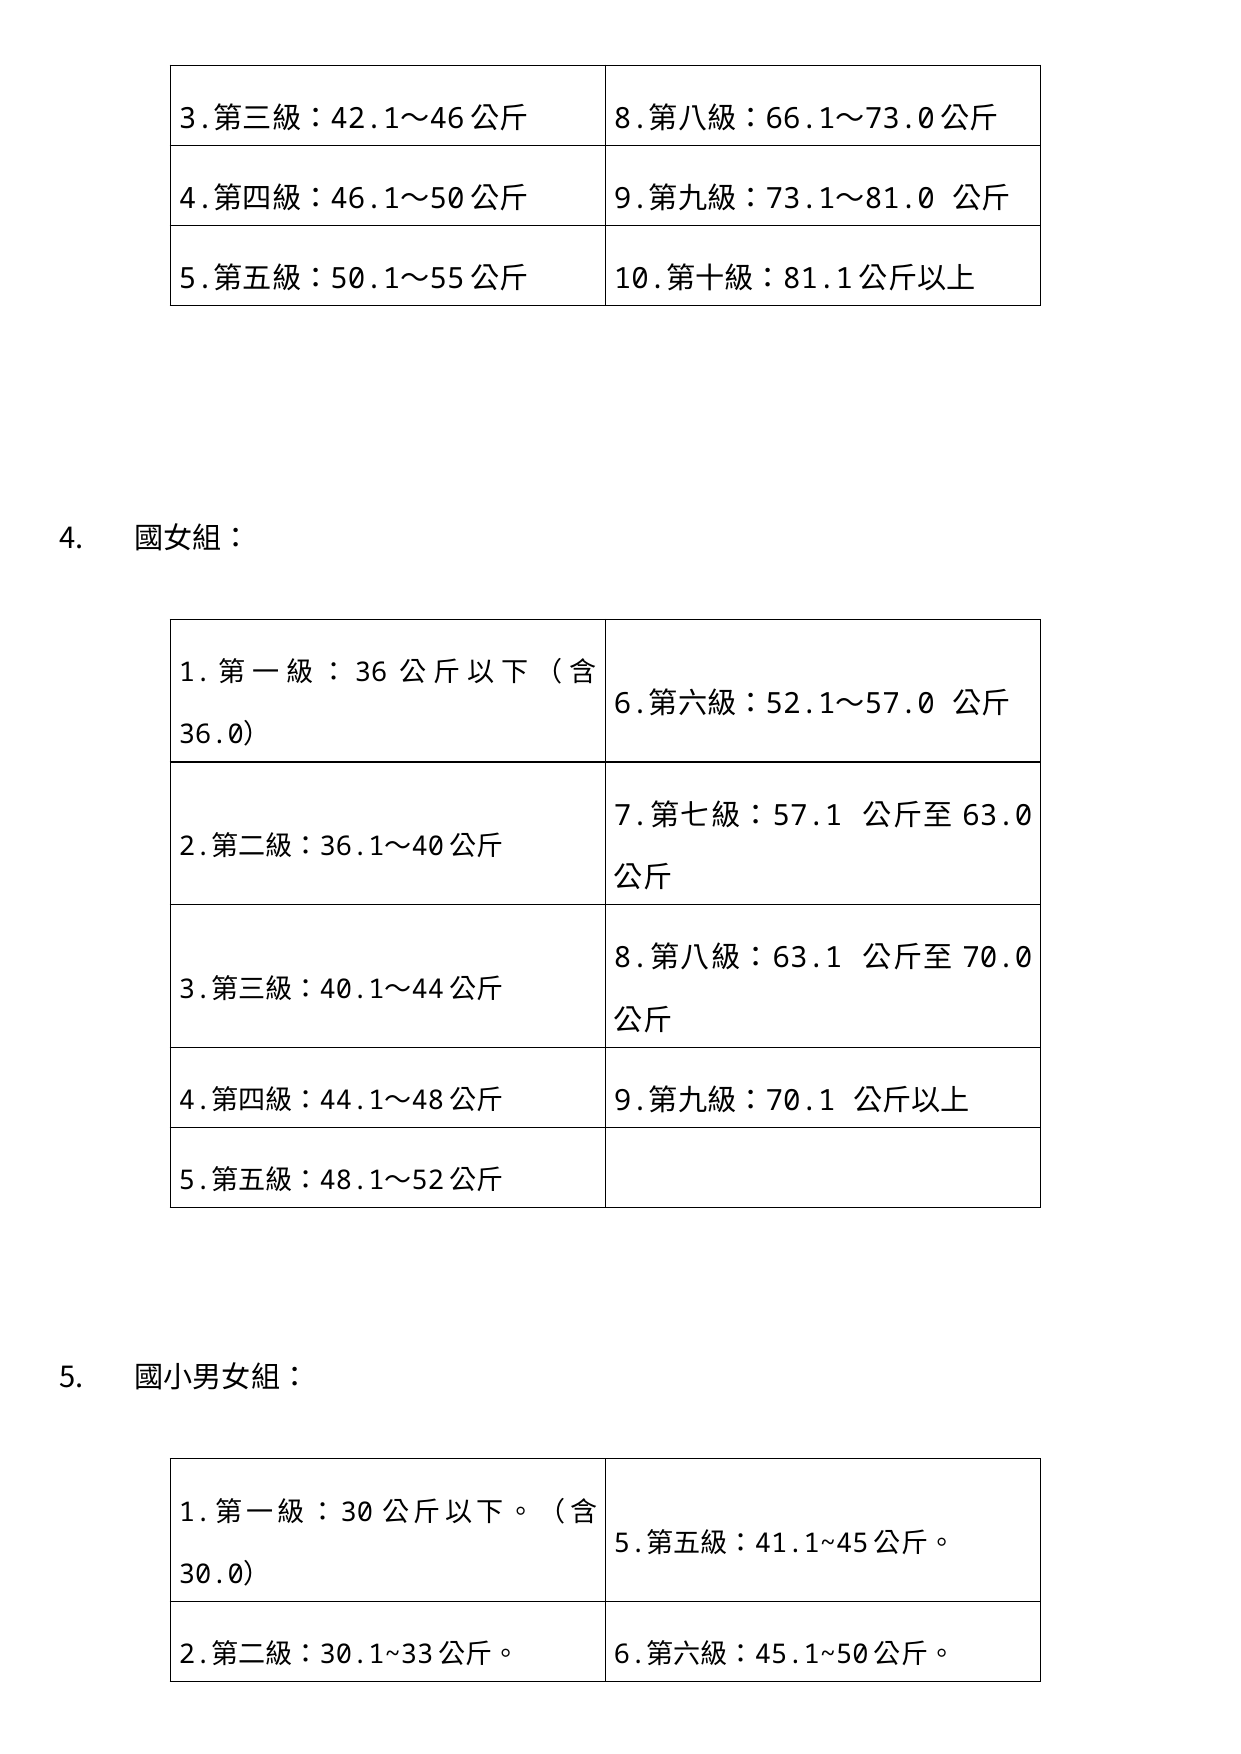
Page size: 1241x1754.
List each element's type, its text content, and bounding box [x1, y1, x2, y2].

table_cell 8.第八級：63.1 公斤至 70.0 公斤 [606, 905, 1040, 1047]
table_header 5.第五級：41.1~45公斤。 [606, 1459, 1040, 1601]
table_header 6.第六級：52.1～57.0 公斤 [606, 620, 1040, 761]
table_header 1.第一級：36公斤以下（含 36.0） [171, 620, 605, 761]
table_cell 5.第五級：50.1～55公斤 [171, 226, 605, 305]
table_cell 10.第十級：81.1公斤以上 [606, 226, 1040, 305]
list 國小男女組： [59, 1333, 1181, 1396]
table_cell 5.第五級：48.1～52公斤 [171, 1128, 605, 1207]
table_cell 7.第七級：57.1 公斤至 63.0 公斤 [606, 763, 1040, 904]
table_cell 4.第四級：44.1～48公斤 [171, 1048, 605, 1127]
table_cell 6.第六級：45.1~50公斤。 [606, 1602, 1040, 1681]
table_cell 4.第四級：46.1～50公斤 [171, 146, 605, 225]
table_cell 3.第三級：42.1～46公斤 [171, 66, 605, 145]
table_cell 9.第九級：73.1～81.0 公斤 [606, 146, 1040, 225]
table_cell 3.第三級：40.1～44公斤 [171, 905, 605, 1047]
table_cell 2.第二級：30.1~33公斤。 [171, 1602, 605, 1681]
table_cell [606, 1128, 1040, 1207]
table_header 1.第一級：30公斤以下。（含30.0） [171, 1459, 605, 1601]
table_cell 2.第二級：36.1～40公斤 [171, 763, 605, 904]
list 國女組： [59, 494, 1181, 556]
table_cell 8.第八級：66.1～73.0公斤 [606, 66, 1040, 145]
table_cell 9.第九級：70.1 公斤以上 [606, 1048, 1040, 1127]
